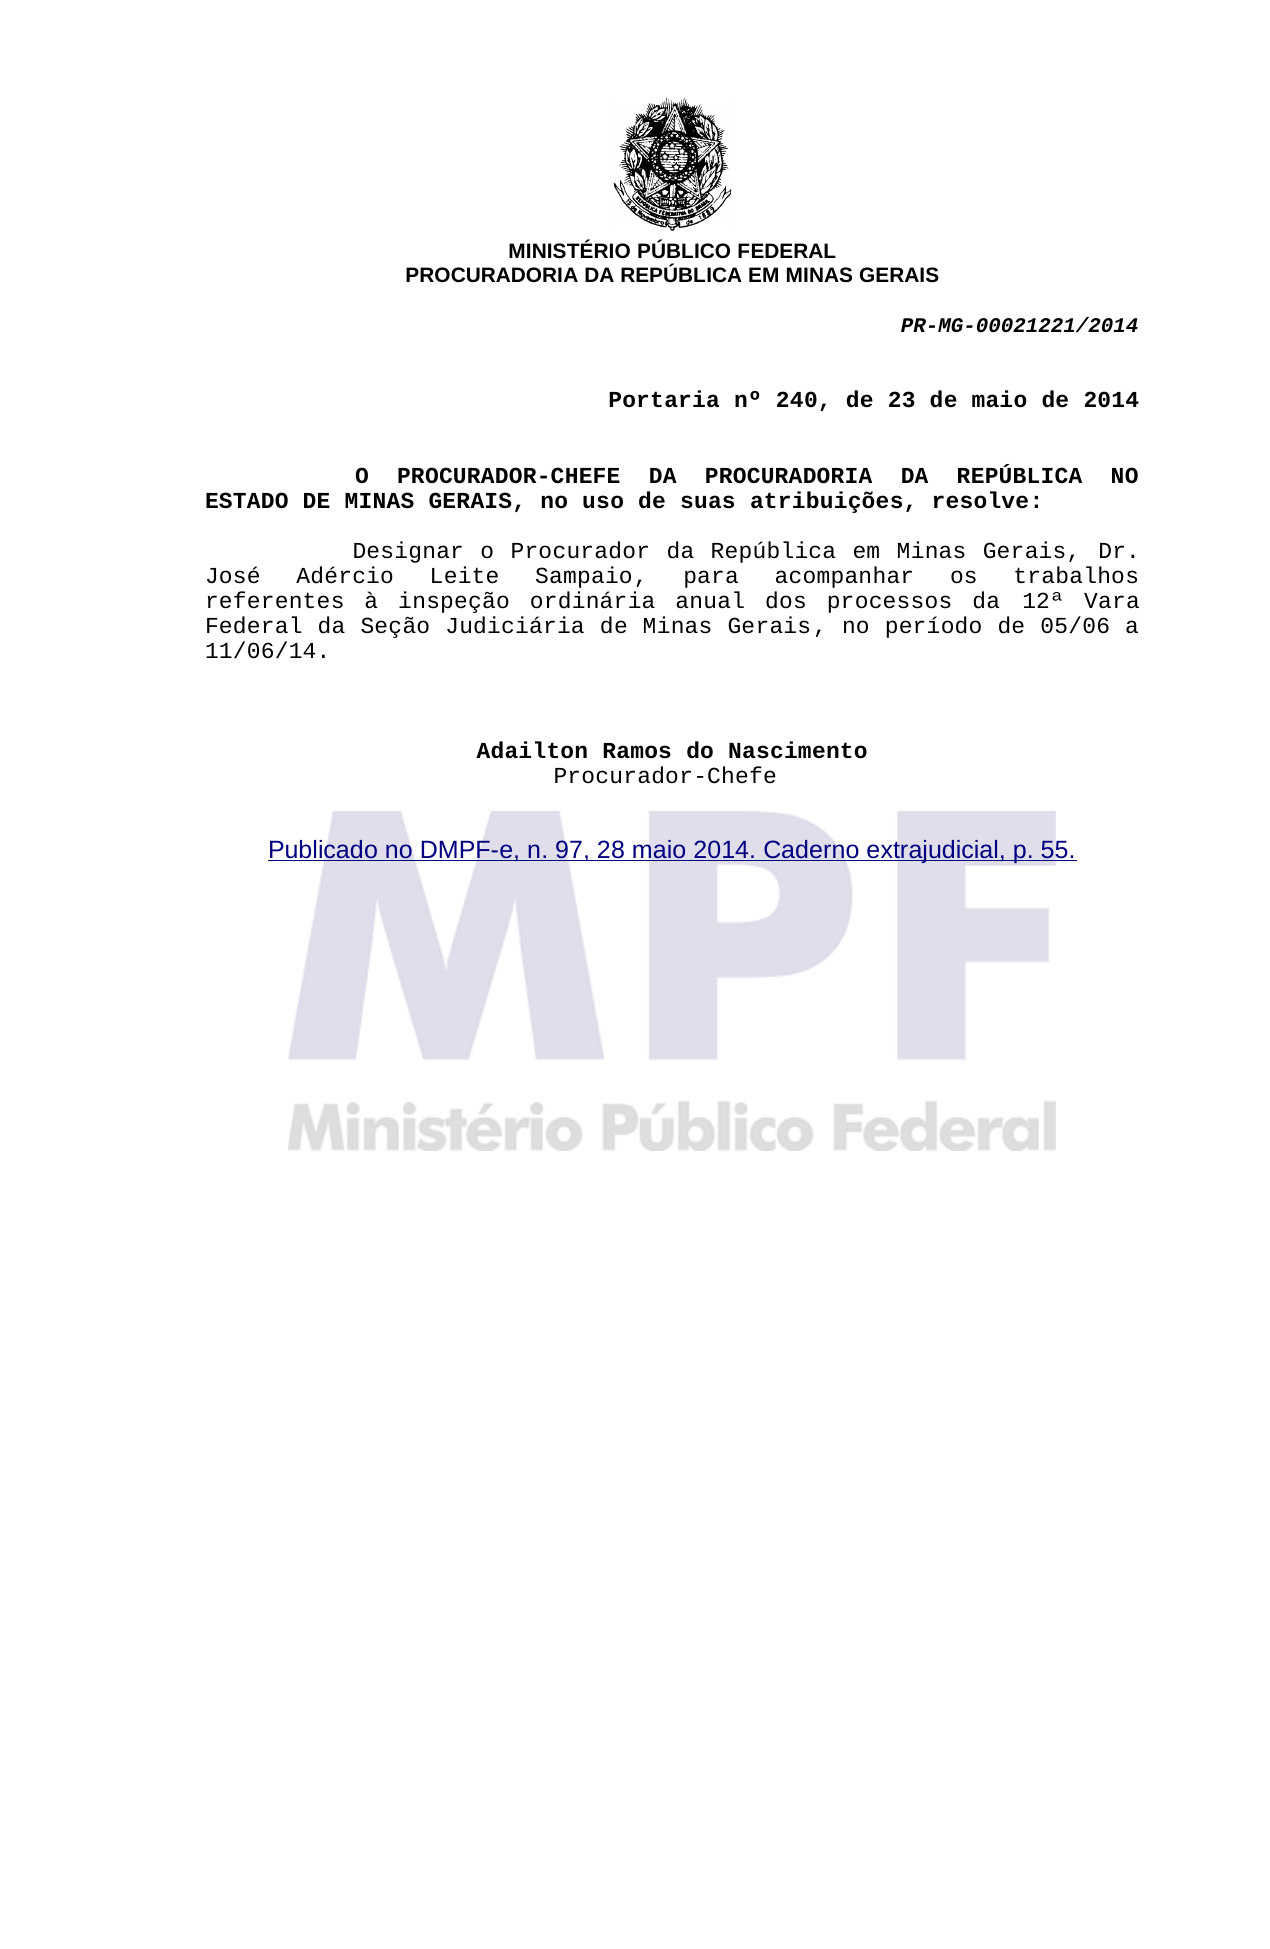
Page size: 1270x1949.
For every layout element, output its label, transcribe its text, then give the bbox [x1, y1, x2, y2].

picture [288, 811, 1056, 838]
subtitle Adailton Ramos do Nascimento [205, 738, 1140, 763]
picture [613, 97, 732, 231]
text Designar o Procurador da República em Minas Gerais, Dr. José Adércio Leite Sampaio, para acompanhar os trabalhos referentes à inspeção ordinária anual dos processos da 12ª Vara Federal da Seção Judiciária de Minas Gerais, no período de 05/06 a 11/06/14. [205, 538, 1140, 663]
text PR-MG-00021221/2014 [205, 312, 1140, 337]
text O PROCURADOR-CHEFE DA PROCURADORIA DA REPÚBLICA NO ESTADO DE MINAS GERAIS, no uso de suas atribuições, resolve: [205, 463, 1140, 513]
text Portaria nº 240, de 23 de maio de 2014 [205, 387, 1140, 412]
text Publicado no DMPF-e, n. 97, 28 maio 2014. Caderno extrajudicial, p. 55. [205, 838, 1140, 863]
text Procurador-Chefe [205, 763, 1140, 788]
picture [288, 863, 1056, 1151]
